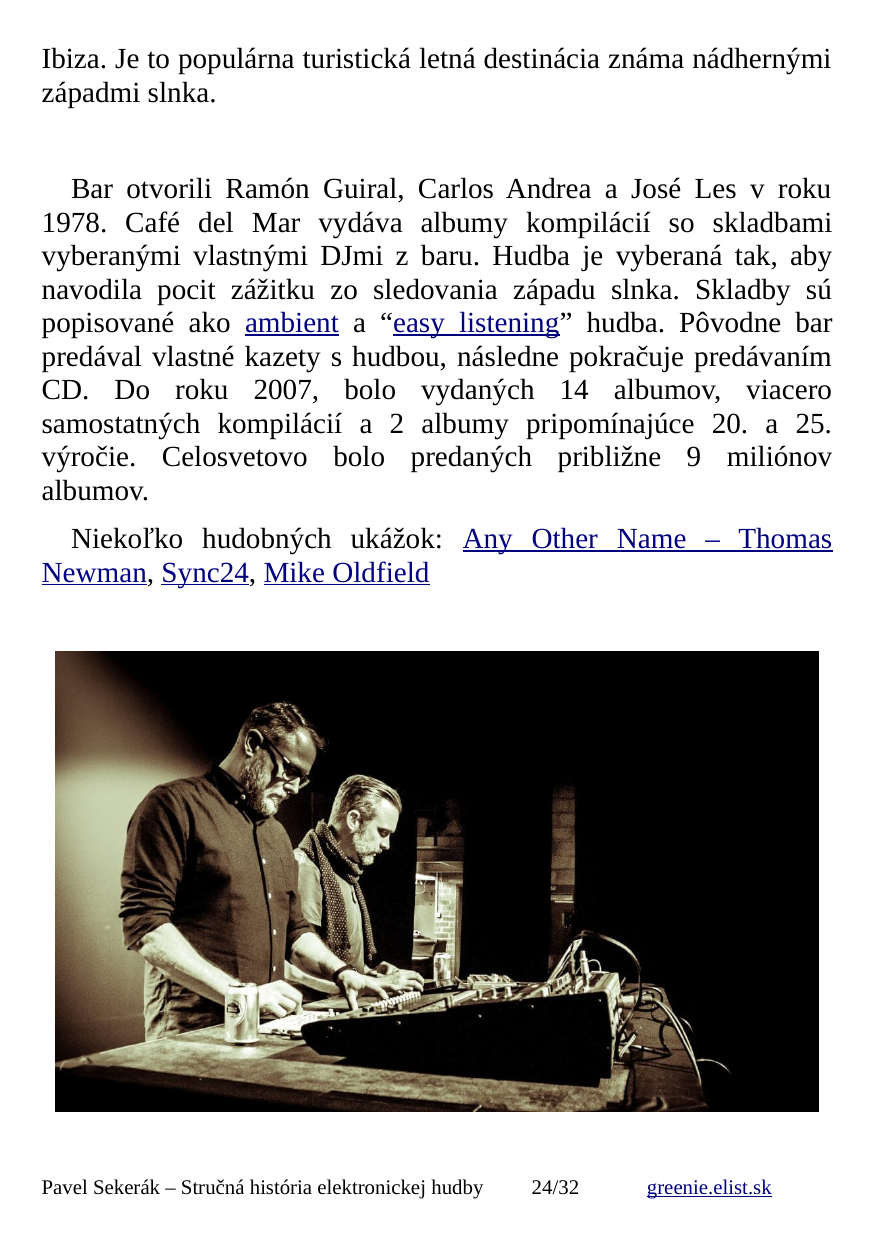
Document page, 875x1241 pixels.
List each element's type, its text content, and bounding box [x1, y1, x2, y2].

text Ibiza. Je to populárna turistická letná destinácia známa nádhernými západmi slnka. [41, 41, 833, 108]
text Niekoľko hudobných ukážok: Any Other Name – Thomas Newman, Sync24, Mike Oldfield [41, 521, 833, 588]
text Bar otvorili Ramón Guiral, Carlos Andrea a José Les v roku 1978. Café del Mar vydáva albumy kompilácií so skladbami vyberanými vlastnými DJmi z baru. Hudba je vyberaná tak, aby navodila pocit zážitku zo sledovania západu slnka. Skladby sú popisované ako ambient a “easy listening” hudba. Pôvodne bar predával vlastné kazety s hudbou, následne pokračuje predávaním CD. Do roku 2007, bolo vydaných 14 albumov, viacero samostatných kompilácií a 2 albumy pripomínajúce 20. a 25. výročie. Celosvetovo bolo predaných približne 9 miliónov albumov. [41, 171, 833, 507]
picture [55, 651, 819, 1112]
